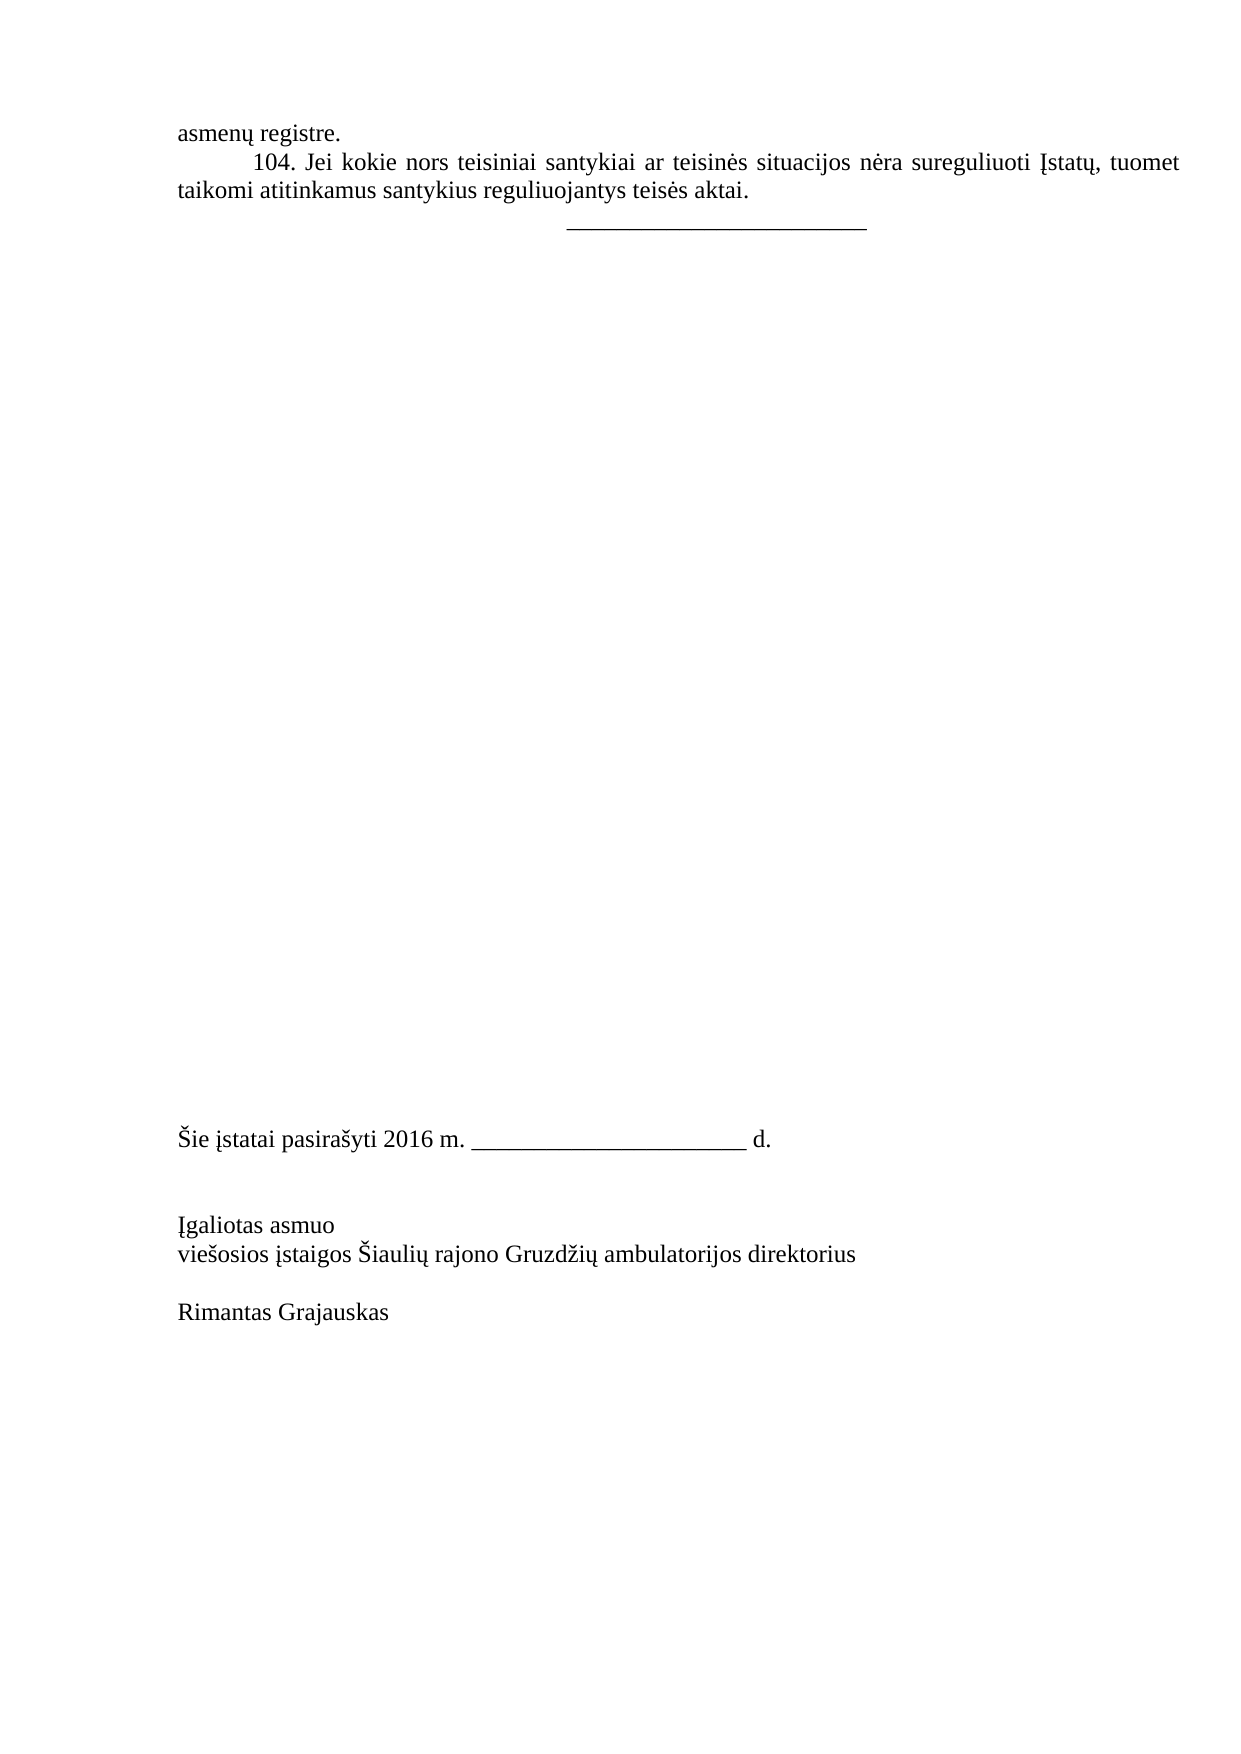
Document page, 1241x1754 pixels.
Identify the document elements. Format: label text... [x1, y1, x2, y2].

text ________________________ [177, 204, 1181, 233]
text asmenų registre. [177, 118, 1181, 147]
text 104. Jei kokie nors teisiniai santykiai ar teisinės situacijos nėra sureguliuoti Įstatų, tuomet taikomi atitinkamus santykius reguliuojantys teisės aktai. [177, 147, 1181, 204]
text Rimantas Grajauskas [177, 1297, 1181, 1326]
text Įgaliotas asmuo [177, 1211, 1181, 1239]
text Šie įstatai pasirašyti 2016 m. ______________________ d. [177, 1124, 1181, 1153]
text viešosios įstaigos Šiaulių rajono Gruzdžių ambulatorijos direktorius [177, 1239, 1181, 1268]
